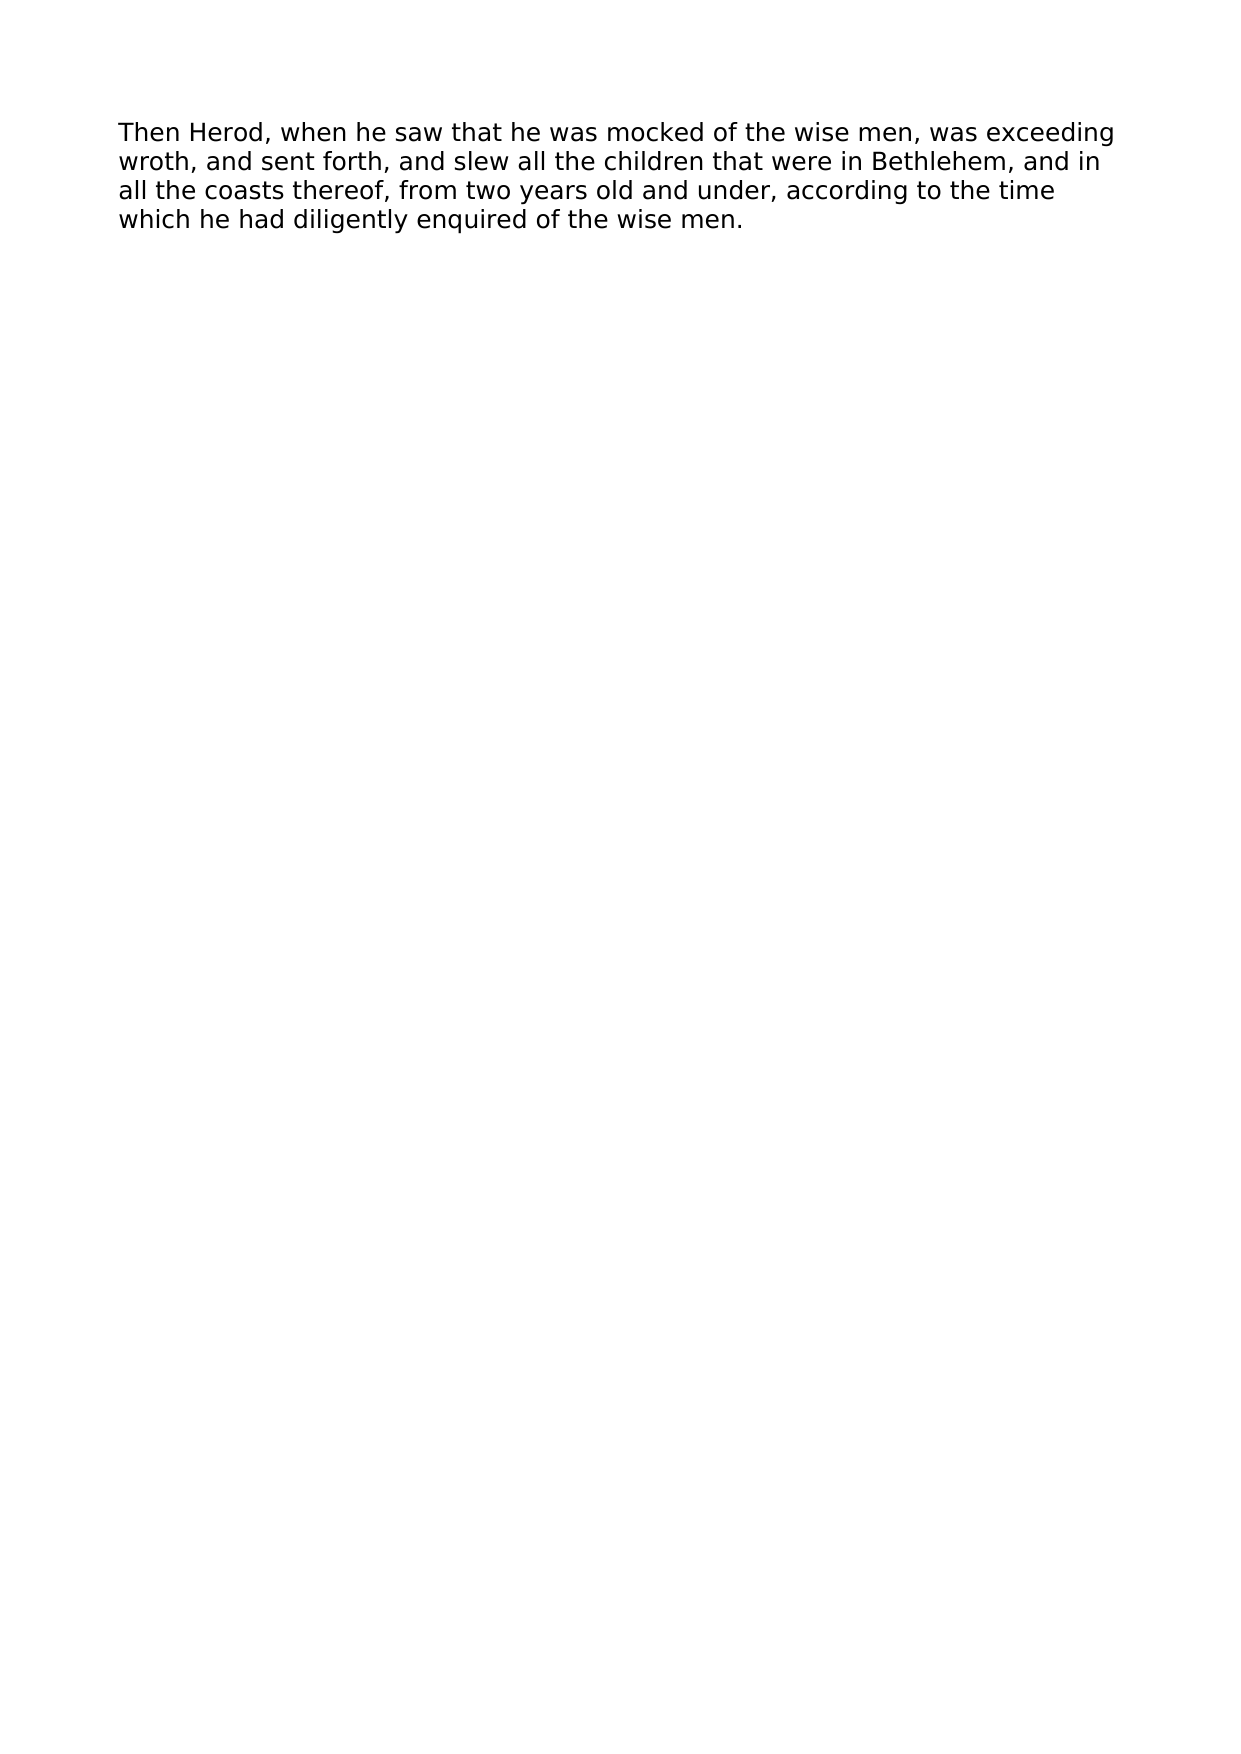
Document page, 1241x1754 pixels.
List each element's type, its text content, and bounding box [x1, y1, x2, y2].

text Then Herod, when he saw that he was mocked of the wise men, was exceeding wroth, and sent forth, and slew all the children that were in Bethlehem, and in all the coasts thereof, from two years old and under, according to the time which he had diligently enquired of the wise men. [118, 118, 1122, 235]
